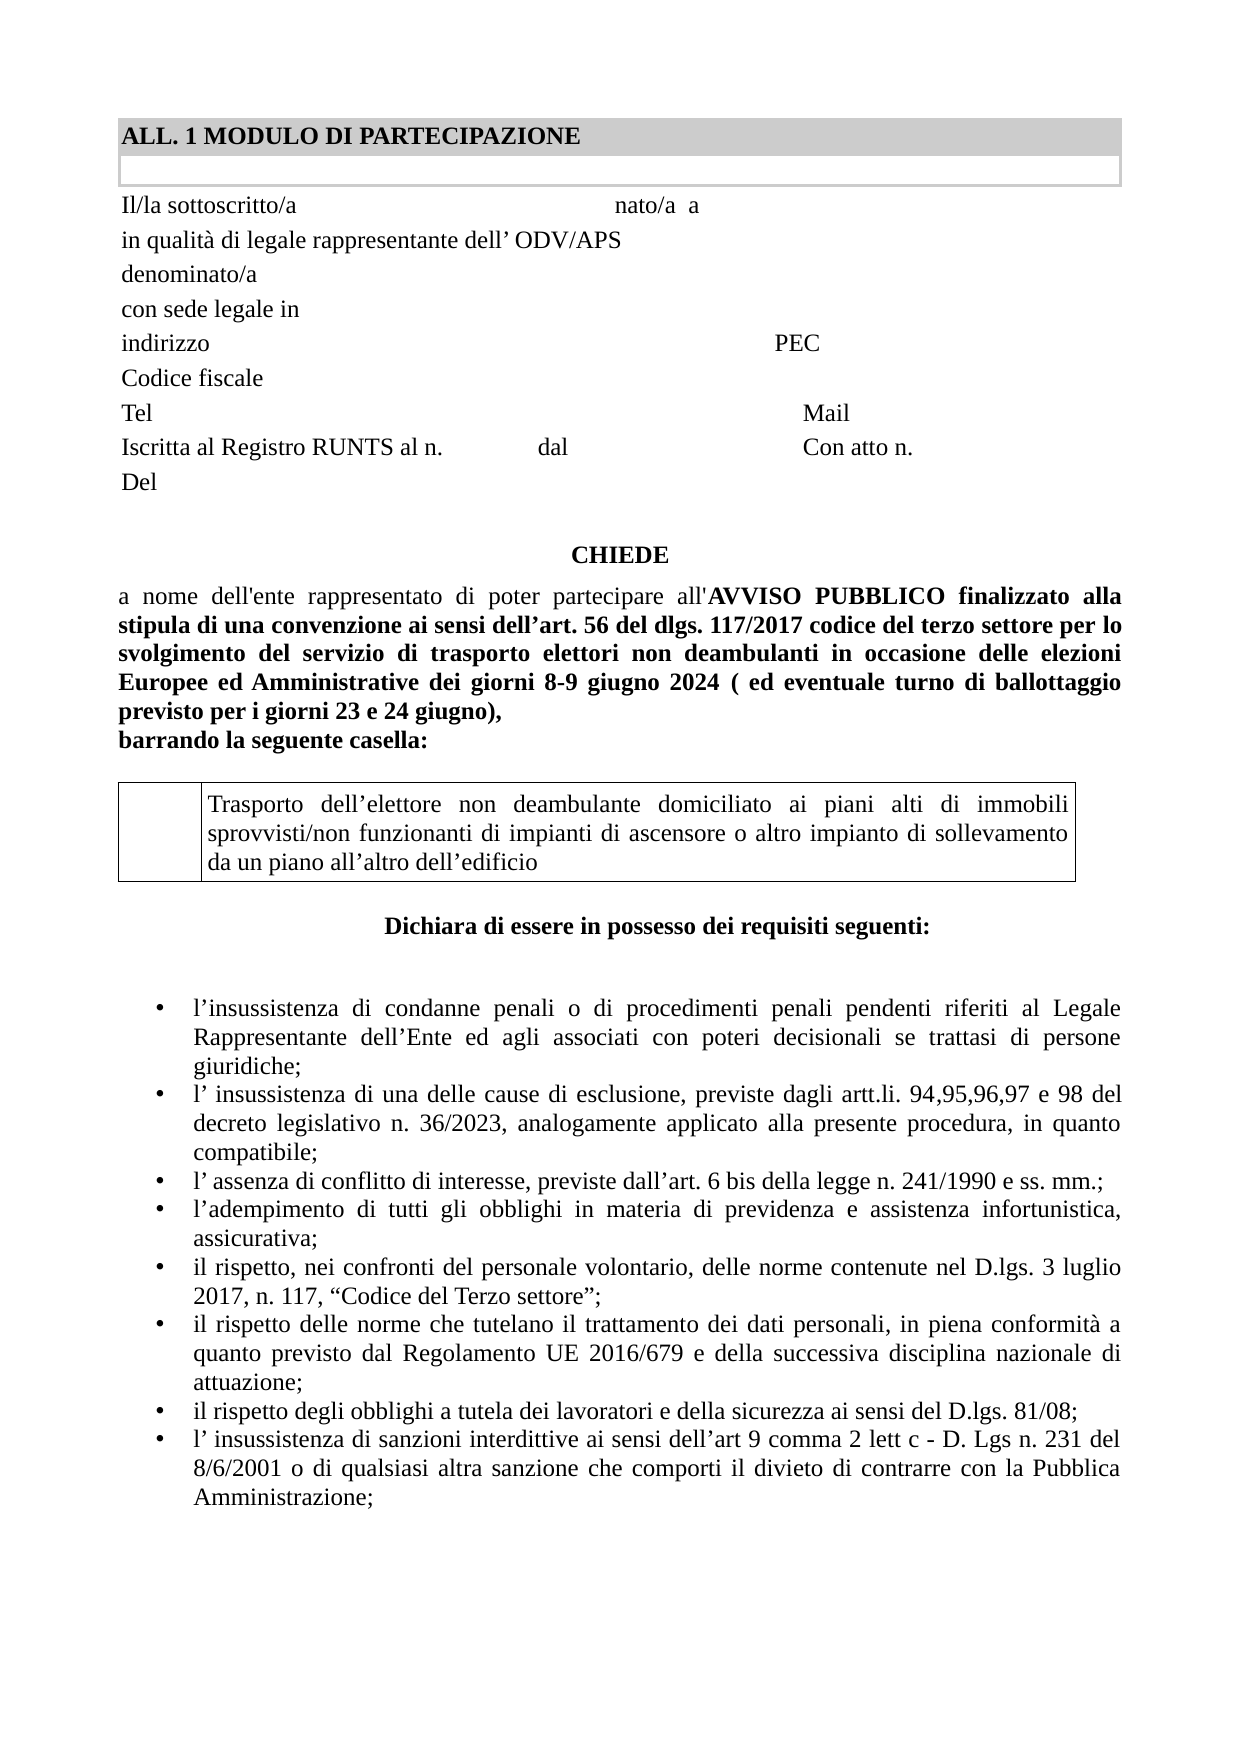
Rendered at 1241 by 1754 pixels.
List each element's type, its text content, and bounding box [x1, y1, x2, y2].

table_cell denominato/a [118, 256, 1117, 291]
text Dichiara di essere in possesso dei requisiti seguenti: [118, 911, 1122, 939]
text a nome dell'ente rappresentato di poter partecipare all'AVVISO PUBBLICO finalizzato alla stipula di una convenzione ai sensi dell’art. 56 del dlgs. 117/2017 codice del terzo settore per lo svolgimento del servizio di trasporto elettori non deambulanti in occasione delle elezioni Europee ed Amministrative dei giorni 8-9 giugno 2024 ( ed eventuale turno di ballottaggio previsto per i giorni 23 e 24 giugno), [118, 581, 1122, 725]
table_cell [922, 429, 1117, 464]
table_cell in qualità di legale rappresentante dell’ ODV/APS [118, 222, 768, 256]
table_header ALL. 1 MODULO DI PARTECIPAZIONE [118, 118, 1122, 153]
table_cell [800, 464, 922, 498]
table_cell Mail [800, 395, 922, 429]
list l’ assenza di conflitto di interesse, previste dall’art. 6 bis della legge n. 241/1990 e ss. mm.; [156, 1166, 1122, 1194]
table_cell PEC [771, 326, 1117, 360]
table_cell Del [118, 464, 535, 498]
table_cell [922, 395, 1117, 429]
table_cell [922, 464, 1117, 498]
table_cell Codice fiscale [118, 360, 800, 395]
table_header [119, 783, 201, 881]
text barrando la seguente casella: [118, 725, 1122, 753]
table_cell [535, 395, 800, 429]
table_cell indirizzo [118, 326, 771, 360]
list il rispetto, nei confronti del personale volontario, delle norme contenute nel D.lgs. 3 luglio 2017, n. 117, “Codice del Terzo settore”; [156, 1252, 1122, 1309]
table_header Trasporto dell’elettore non deambulante domiciliato ai piani alti di immobili sprovvisti/non funzionanti di impianti di ascensore o altro impianto di sollevamento da un piano all’altro dell’edificio [202, 783, 1075, 881]
table_header nato/a a [612, 187, 1117, 222]
table_cell Con atto n. [800, 429, 922, 464]
table_cell [922, 360, 1117, 395]
list il rispetto delle norme che tutelano il trattamento dei dati personali, in piena conformità a quanto previsto dal Regolamento UE 2016/679 e della successiva disciplina nazionale di attuazione; [156, 1309, 1122, 1396]
list il rispetto degli obblighi a tutela dei lavoratori e della sicurezza ai sensi del D.lgs. 81/08; [156, 1396, 1122, 1424]
table_cell Iscritta al Registro RUNTS al n. [118, 429, 535, 464]
list l’adempimento di tutti gli obblighi in materia di previdenza e assistenza infortunistica, assicurativa; [156, 1194, 1122, 1252]
table_cell [535, 464, 800, 498]
text CHIEDE [118, 540, 1122, 568]
table_cell dal [535, 429, 800, 464]
table_cell Tel [118, 395, 535, 429]
list l’ insussistenza di sanzioni interdittive ai sensi dell’art 9 comma 2 lett c - D. Lgs n. 231 del 8/6/2001 o di qualsiasi altra sanzione che comporti il divieto di contrarre con la Pubblica Amministrazione; [156, 1424, 1122, 1511]
list l’insussistenza di condanne penali o di procedimenti penali pendenti riferiti al Legale Rappresentante dell’Ente ed agli associati con poteri decisionali se trattasi di persone giuridiche; [156, 993, 1122, 1079]
table_cell [756, 291, 1117, 326]
table_cell [118, 153, 1122, 187]
table_cell [768, 222, 1117, 256]
table_header Il/la sottoscritto/a [118, 187, 612, 222]
list l’ insussistenza di una delle cause di esclusione, previste dagli artt.li. 94,95,96,97 e 98 del decreto legislativo n. 36/2023, analogamente applicato alla presente procedura, in quanto compatibile; [156, 1079, 1122, 1166]
table_cell con sede legale in [118, 291, 756, 326]
table_cell [800, 360, 922, 395]
